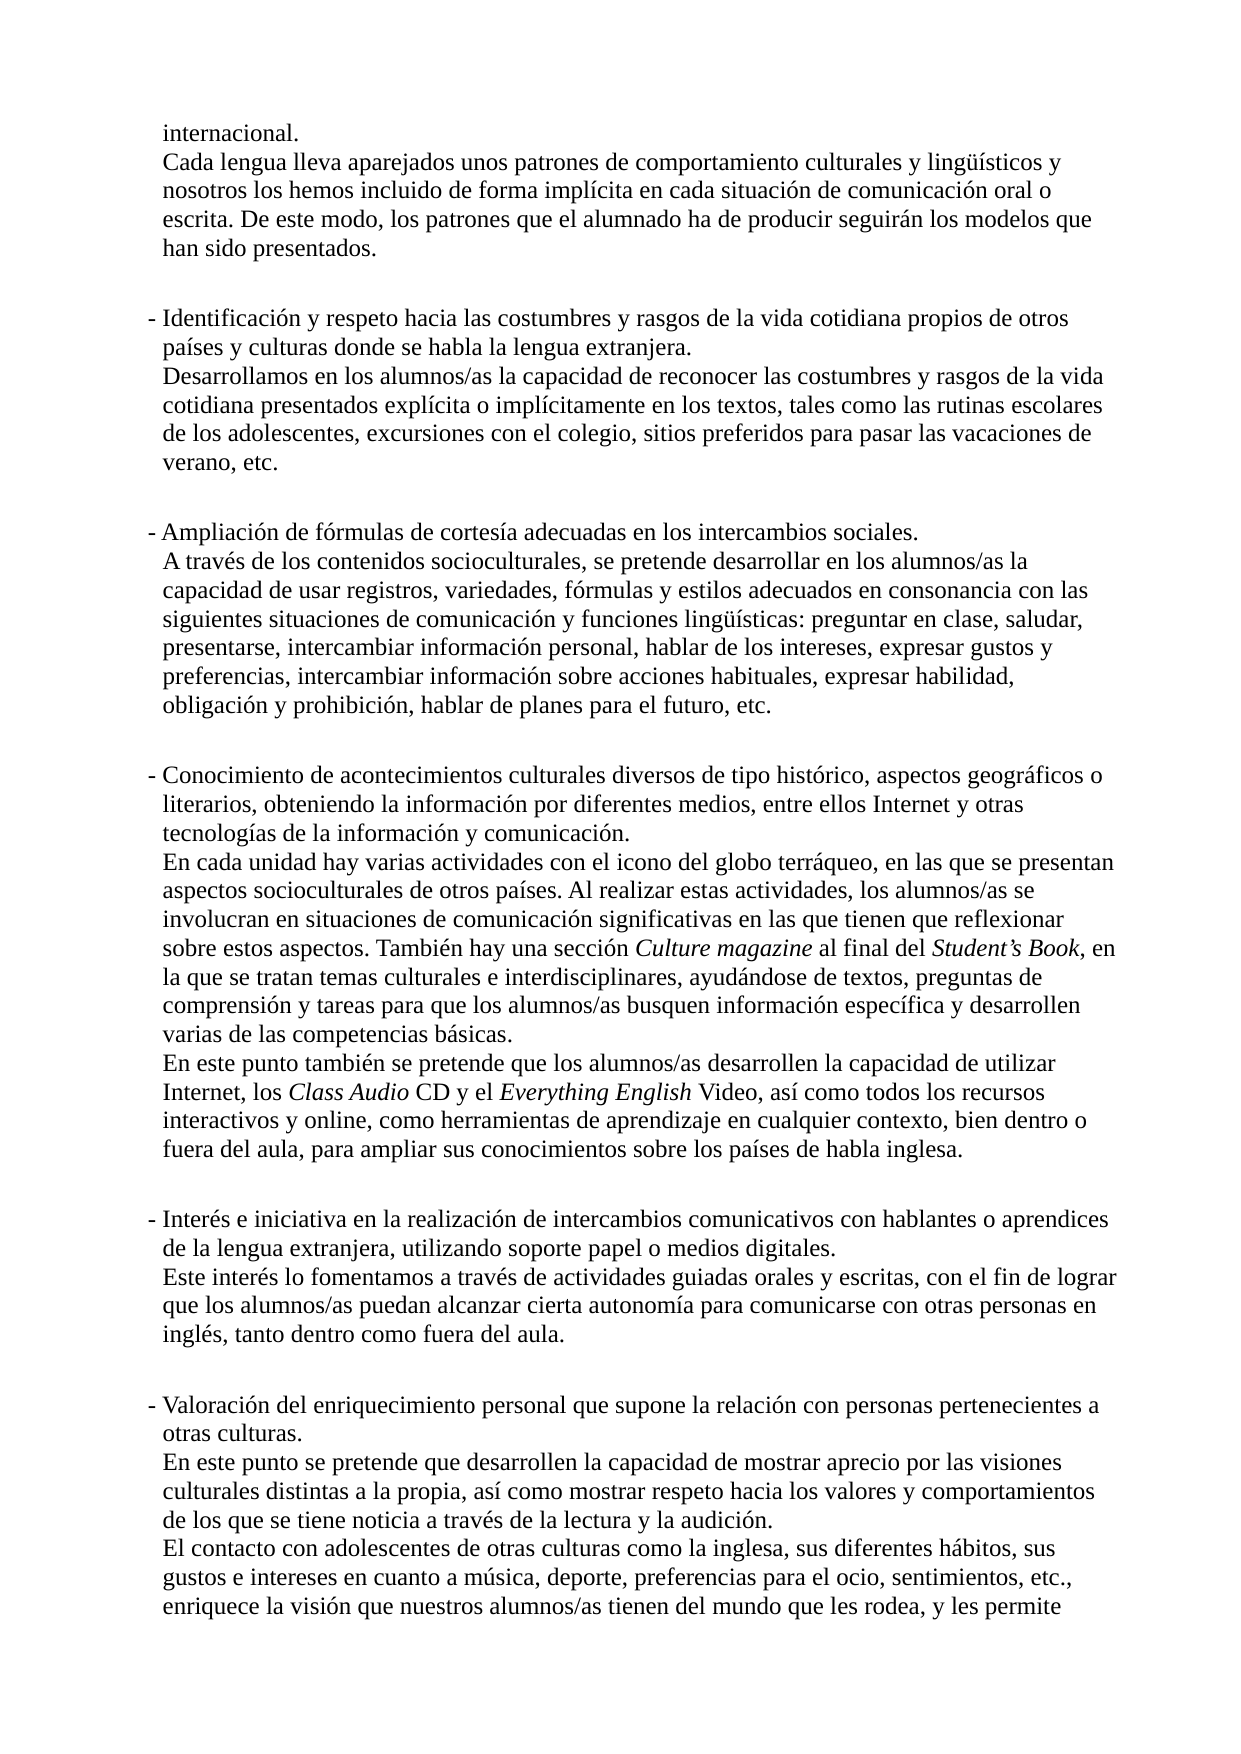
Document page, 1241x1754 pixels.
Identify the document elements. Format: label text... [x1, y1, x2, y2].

text - Interés e iniciativa en la realización de intercambios comunicativos con hablantes o aprendices de la lengua extranjera, utilizando soporte papel o medios digitales. Este interés lo fomentamos a través de actividades guiadas orales y escritas, con el fin de lograr que los alumnos/as puedan alcanzar cierta autonomía para comunicarse con otras personas en inglés, tanto dentro como fuera del aula. [148, 1204, 1122, 1348]
text - Valoración del enriquecimiento personal que supone la relación con personas pertenecientes a otras culturas. En este punto se pretende que desarrollen la capacidad de mostrar aprecio por las visiones culturales distintas a la propia, así como mostrar respeto hacia los valores y comportamientos de los que se tiene noticia a través de la lectura y la audición. El contacto con adolescentes de otras culturas como la inglesa, sus diferentes hábitos, sus gustos e intereses en cuanto a música, deporte, preferencias para el ocio, sentimientos, etc., enriquece la visión que nuestros alumnos/as tienen del mundo que les rodea, y les permite [148, 1390, 1122, 1620]
text - Ampliación de fórmulas de cortesía adecuadas en los intercambios sociales. A través de los contenidos socioculturales, se pretende desarrollar en los alumnos/as la capacidad de usar registros, variedades, fórmulas y estilos adecuados en consonancia con las siguientes situaciones de comunicación y funciones lingüísticas: preguntar en clase, saludar, presentarse, intercambiar información personal, hablar de los intereses, expresar gustos y preferencias, intercambiar información sobre acciones habituales, expresar habilidad, obligación y prohibición, hablar de planes para el futuro, etc. [148, 517, 1122, 719]
text - Identificación y respeto hacia las costumbres y rasgos de la vida cotidiana propios de otros países y culturas donde se habla la lengua extranjera. Desarrollamos en los alumnos/as la capacidad de reconocer las costumbres y rasgos de la vida cotidiana presentados explícita o implícitamente en los textos, tales como las rutinas escolares de los adolescentes, excursiones con el colegio, sitios preferidos para pasar las vacaciones de verano, etc. [148, 303, 1122, 476]
text internacional. Cada lengua lleva aparejados unos patrones de comportamiento culturales y lingüísticos y nosotros los hemos incluido de forma implícita en cada situación de comunicación oral o escrita. De este modo, los patrones que el alumnado ha de producir seguirán los modelos que han sido presentados. [148, 118, 1122, 262]
text - Conocimiento de acontecimientos culturales diversos de tipo histórico, aspectos geográficos o literarios, obteniendo la información por diferentes medios, entre ellos Internet y otras tecnologías de la información y comunicación. En cada unidad hay varias actividades con el icono del globo terráqueo, en las que se presentan aspectos socioculturales de otros países. Al realizar estas actividades, los alumnos/as se involucran en situaciones de comunicación significativas en las que tienen que reflexionar sobre estos aspectos. También hay una sección Culture magazine al final del Student’s Book, en la que se tratan temas culturales e interdisciplinares, ayudándose de textos, preguntas de comprensión y tareas para que los alumnos/as busquen información específica y desarrollen varias de las competencias básicas. En este punto también se pretende que los alumnos/as desarrollen la capacidad de utilizar Internet, los Class Audio CD y el Everything English Video, así como todos los recursos interactivos y online, como herramientas de aprendizaje en cualquier contexto, bien dentro o fuera del aula, para ampliar sus conocimientos sobre los países de habla inglesa. [148, 760, 1122, 1163]
